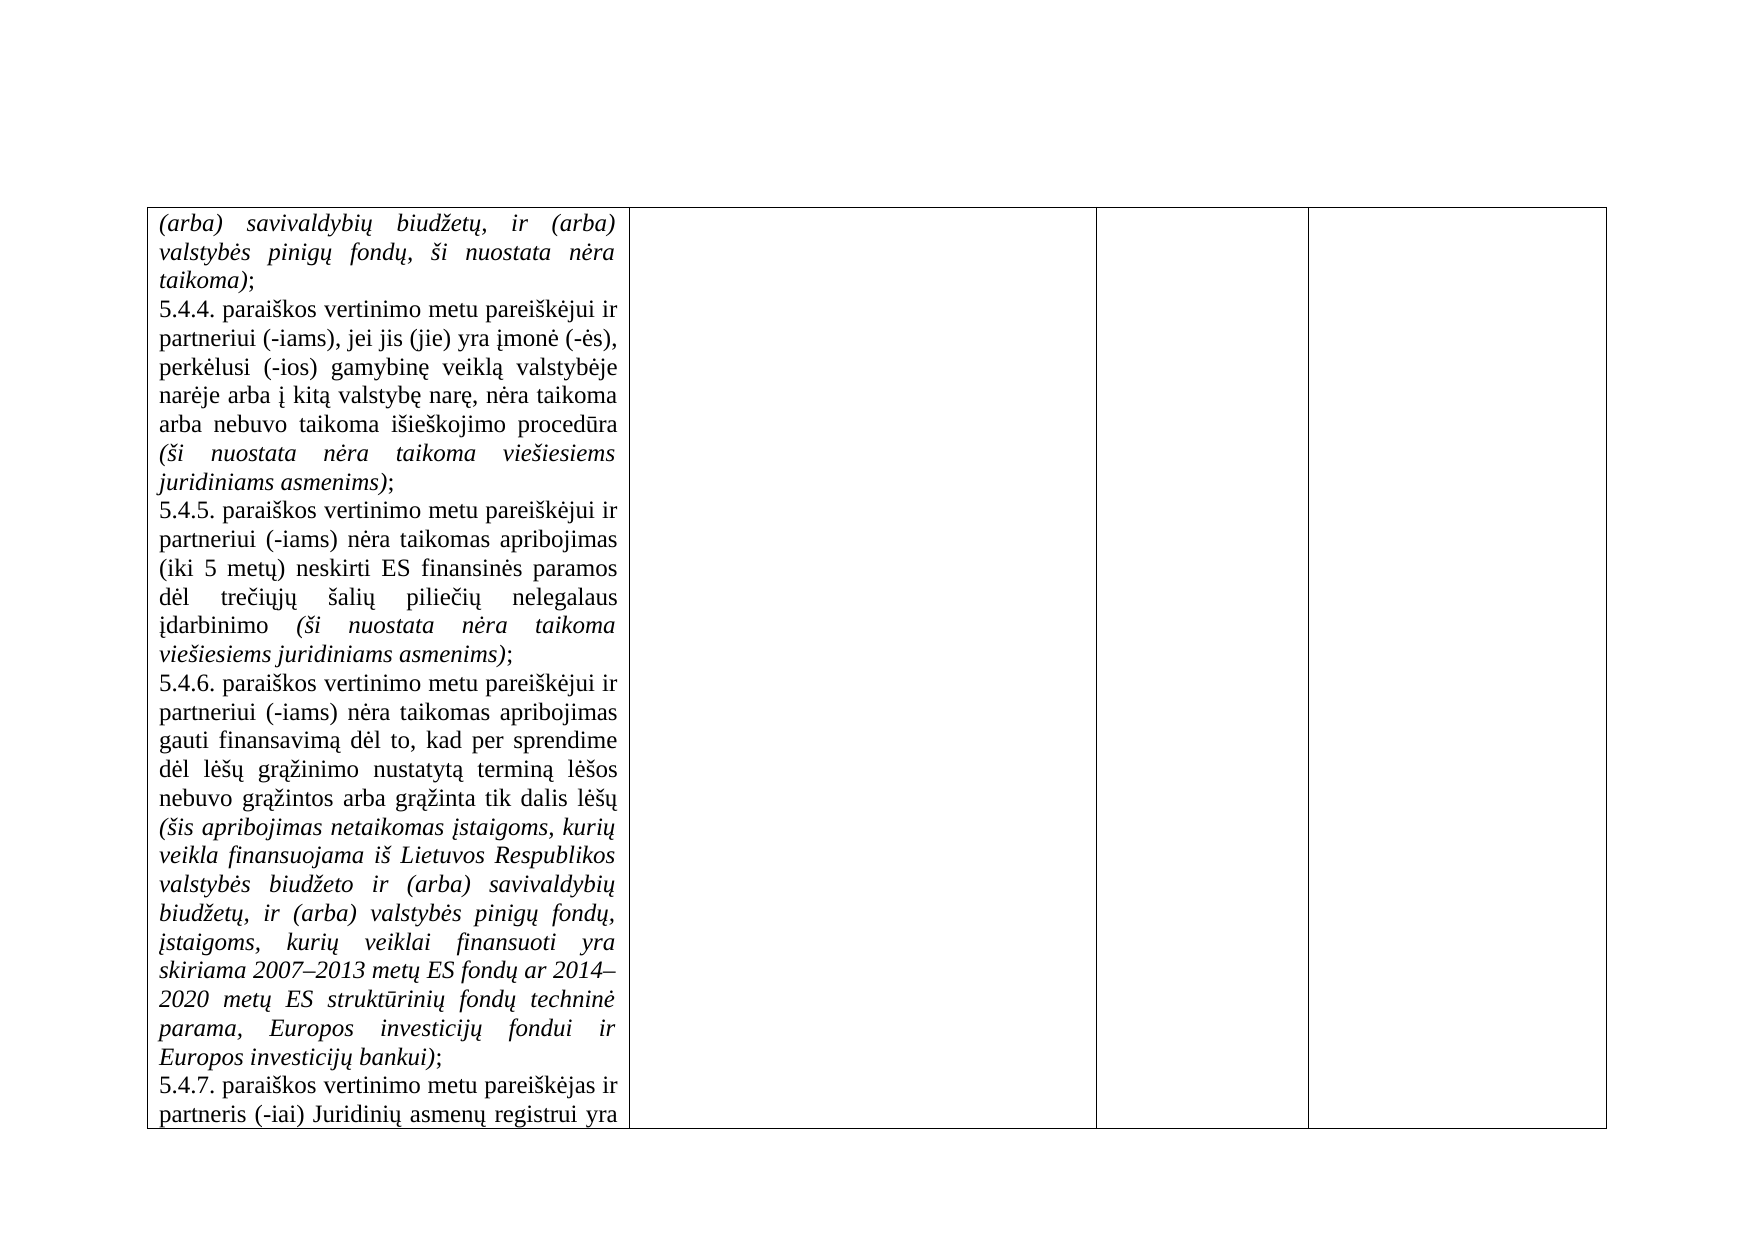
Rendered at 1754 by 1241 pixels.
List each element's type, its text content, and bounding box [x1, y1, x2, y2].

table_cell [1097, 208, 1308, 1128]
table_cell [1309, 208, 1606, 1128]
table_cell [630, 208, 1096, 1128]
table_cell (arba) savivaldybių biudžetų, ir (arba) valstybės pinigų fondų, ši nuostata nėra taikoma); 5.4.4. paraiškos vertinimo metu pareiškėjui ir partneriui (-iams), jei jis (jie) yra įmonė (-ės), perkėlusi (-ios) gamybinę veiklą valstybėje narėje arba į kitą valstybę narę, nėra taikoma arba nebuvo taikoma išieškojimo procedūra (ši nuostata nėra taikoma viešiesiems juridiniams asmenims); 5.4.5. paraiškos vertinimo metu pareiškėjui ir partneriui (-iams) nėra taikomas apribojimas (iki 5 metų) neskirti ES finansinės paramos dėl trečiųjų šalių piliečių nelegalaus įdarbinimo (ši nuostata nėra taikoma viešiesiems juridiniams asmenims); 5.4.6. paraiškos vertinimo metu pareiškėjui ir partneriui (-iams) nėra taikomas apribojimas gauti finansavimą dėl to, kad per sprendime dėl lėšų grąžinimo nustatytą terminą lėšos nebuvo grąžintos arba grąžinta tik dalis lėšų (šis apribojimas netaikomas įstaigoms, kurių veikla finansuojama iš Lietuvos Respublikos valstybės biudžeto ir (arba) savivaldybių biudžetų, ir (arba) valstybės pinigų fondų, įstaigoms, kurių veiklai finansuoti yra skiriama 2007–2013 metų ES fondų ar 2014–2020 metų ES struktūrinių fondų techninė parama, Europos investicijų fondui ir Europos investicijų bankui); 5.4.7. paraiškos vertinimo metu pareiškėjas ir partneris (-iai) Juridinių asmenų registrui yra [148, 208, 629, 1128]
